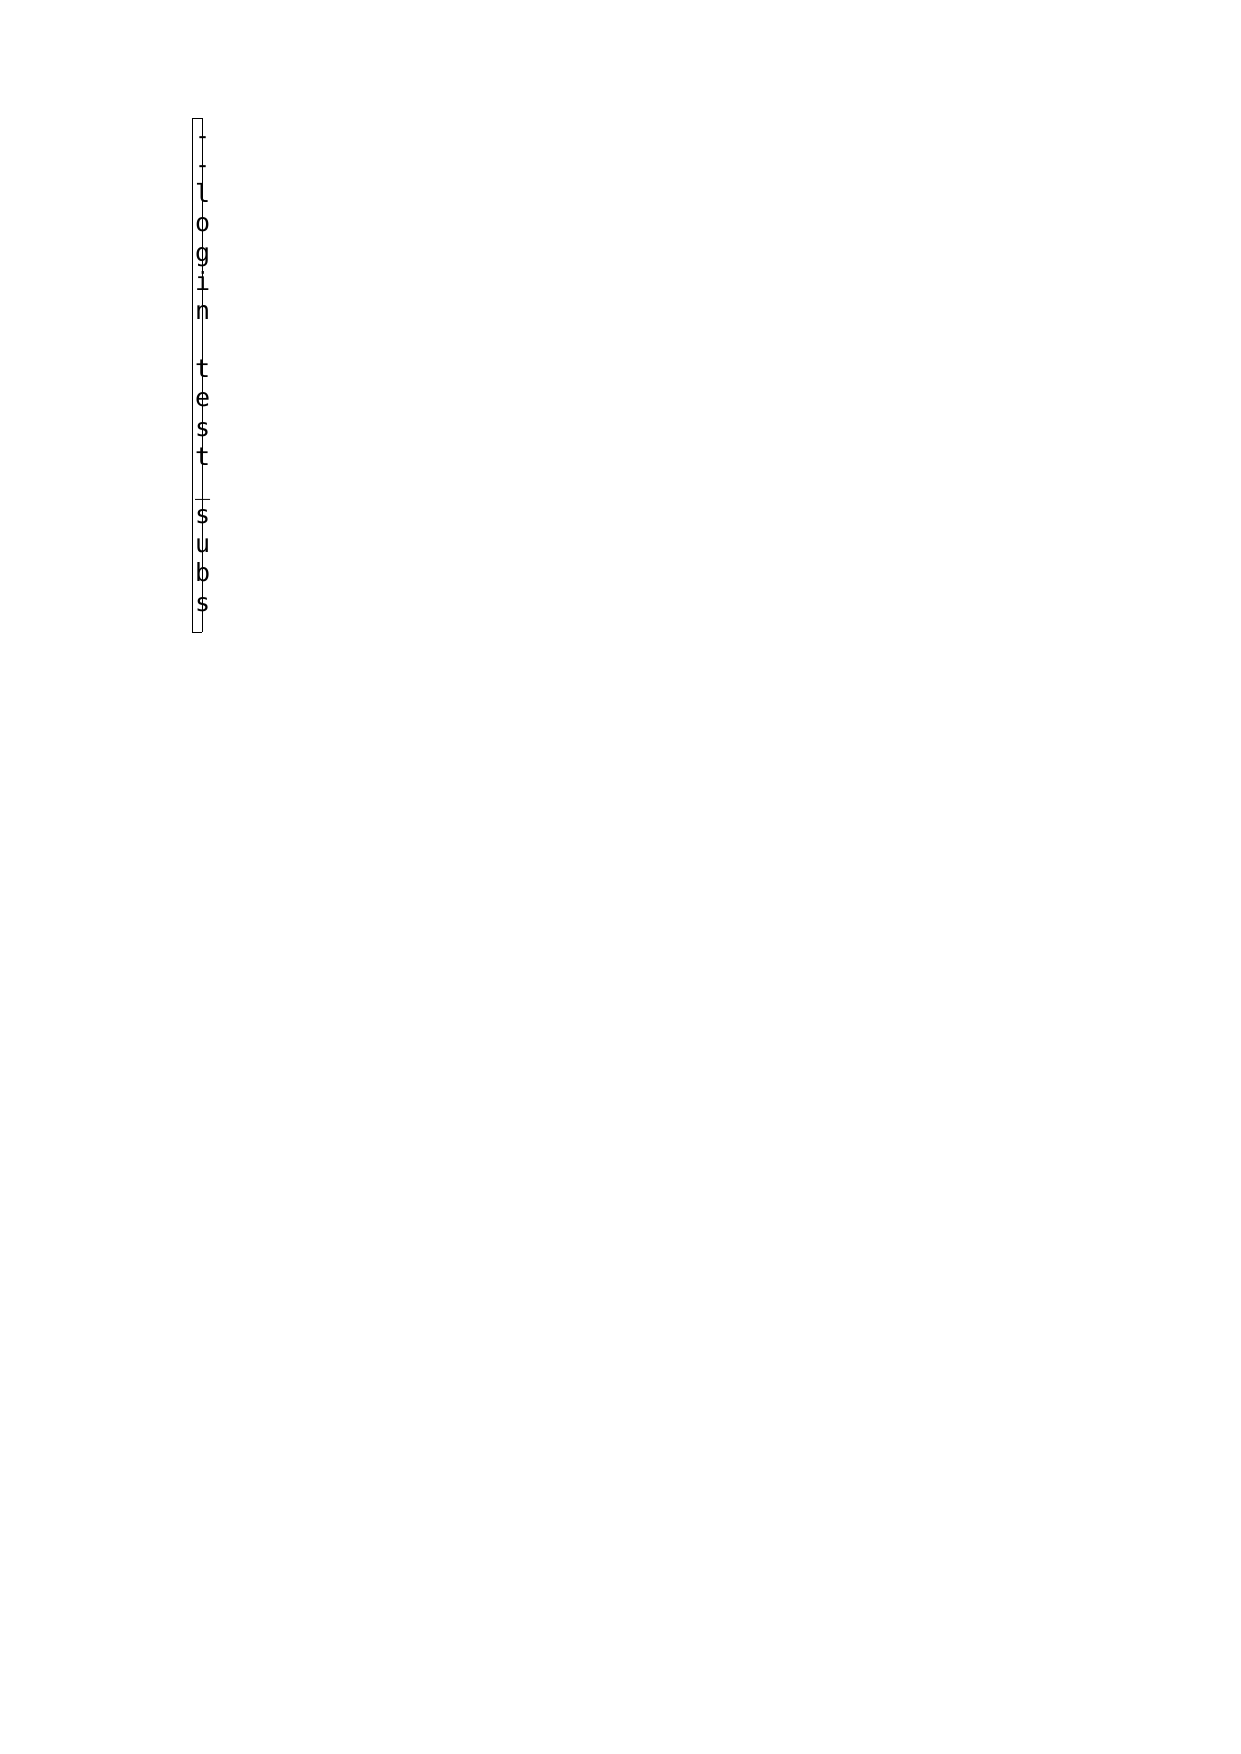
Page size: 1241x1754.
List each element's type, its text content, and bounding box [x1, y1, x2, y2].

table_header fdpi_ctrl load profile --service 20 --profile.name rg1 --profile.json '{ "rg_list" : "/var/lib/dpi/rg.bin" }' fdpi_ctrl load --service 20 --profile.name rg1 --login test_subs [193, 119, 202, 632]
